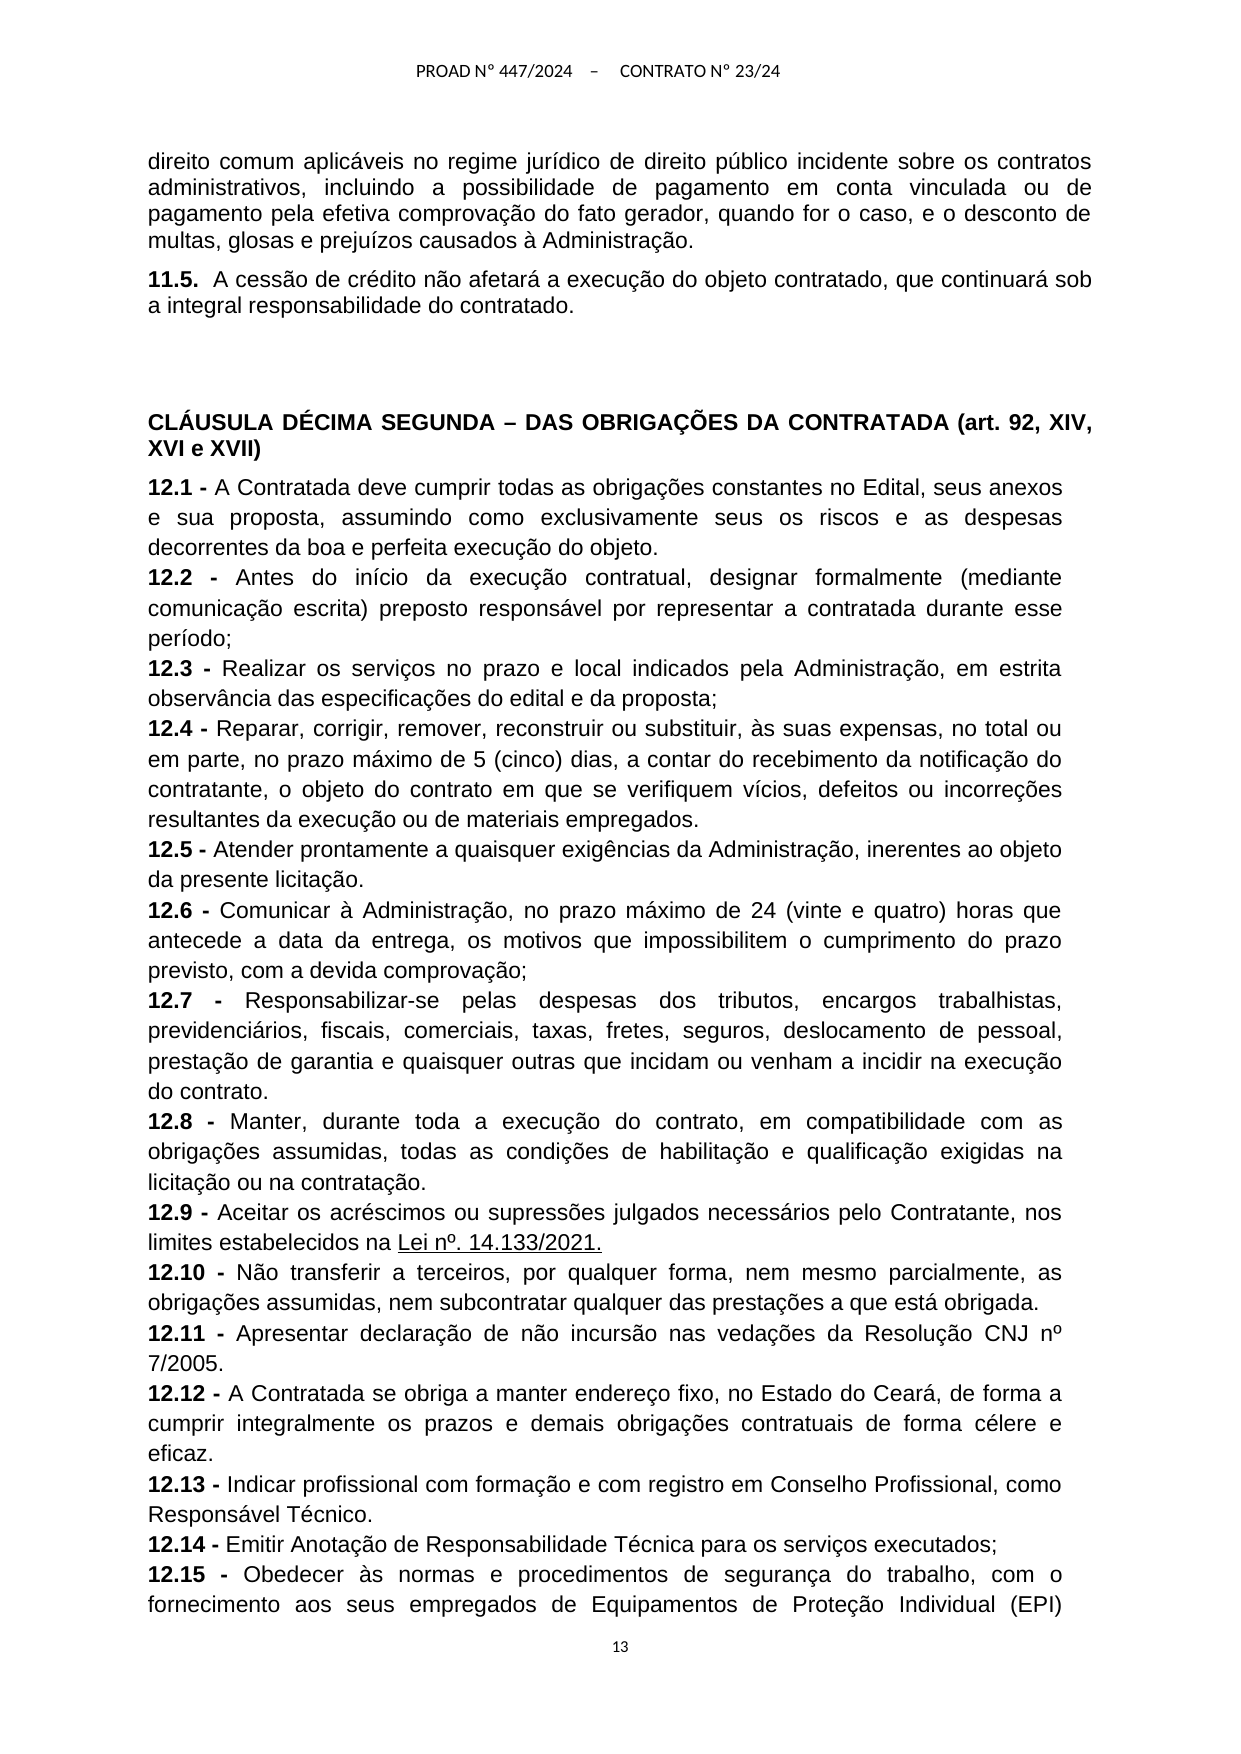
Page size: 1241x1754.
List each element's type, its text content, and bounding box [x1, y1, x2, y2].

text 12.8 - Manter, durante toda a execução do contrato, em compatibilidade com as obrigações assumidas, todas as condições de habilitação e qualificação exigidas na licitação ou na contratação. [148, 1108, 1063, 1195]
text 12.10 - Não transferir a terceiros, por qualquer forma, nem mesmo parcialmente, as obrigações assumidas, nem subcontratar qualquer das prestações a que está obrigada. [148, 1259, 1063, 1316]
text 12.5 - Atender prontamente a quaisquer exigências da Administração, inerentes ao objeto da presente licitação. [148, 836, 1063, 893]
text 12.14 - Emitir Anotação de Responsabilidade Técnica para os serviços executados; [148, 1531, 1063, 1557]
text 12.2 - Antes do início da execução contratual, designar formalmente (mediante comunicação escrita) preposto responsável por representar a contratada durante esse período; [148, 564, 1063, 651]
text 12.12 - A Contratada se obriga a manter endereço fixo, no Estado do Ceará, de forma a cumprir integralmente os prazos e demais obrigações contratuais de forma célere e eficaz. [148, 1380, 1063, 1467]
text 12.15 - Obedecer às normas e procedimentos de segurança do trabalho, com o fornecimento aos seus empregados de Equipamentos de Proteção Individual (EPI) [148, 1561, 1063, 1618]
text 12.4 - Reparar, corrigir, remover, reconstruir ou substituir, às suas expensas, no total ou em parte, no prazo máximo de 5 (cinco) dias, a contar do recebimento da notificação do contratante, o objeto do contrato em que se verifiquem vícios, defeitos ou incorreções resultantes da execução ou de materiais empregados. [148, 715, 1063, 832]
text 12.6 - Comunicar à Administração, no prazo máximo de 24 (vinte e quatro) horas que antecede a data da entrega, os motivos que impossibilitem o cumprimento do prazo previsto, com a devida comprovação; [148, 897, 1063, 983]
text 12.7 - Responsabilizar-se pelas despesas dos tributos, encargos trabalhistas, previdenciários, fiscais, comerciais, taxas, fretes, seguros, deslocamento de pessoal, prestação de garantia e quaisquer outras que incidam ou venham a incidir na execução do contrato. [148, 987, 1063, 1104]
text 12.9 - Aceitar os acréscimos ou supressões julgados necessários pelo Contratante, nos limites estabelecidos na Lei nº. 14.133/2021. [148, 1199, 1063, 1255]
text CLÁUSULA DÉCIMA SEGUNDA – DAS OBRIGAÇÕES DA CONTRATADA (art. 92, XIV, XVI e XVII) [148, 408, 1092, 461]
text 12.13 - Indicar profissional com formação e com registro em Conselho Profissional, como Responsável Técnico. [148, 1471, 1063, 1527]
text 12.1 - A Contratada deve cumprir todas as obrigações constantes no Edital, seus anexos e sua proposta, assumindo como exclusivamente seus os riscos e as despesas decorrentes da boa e perfeita execução do objeto. [148, 474, 1063, 561]
text 12.11 - Apresentar declaração de não incursão nas vedações da Resolução CNJ nº 7/2005. [148, 1319, 1063, 1376]
text direito comum aplicáveis no regime jurídico de direito público incidente sobre os contratos administrativos, incluindo a possibilidade de pagamento em conta vinculada ou de pagamento pela efetiva comprovação do fato gerador, quando for o caso, e o desconto de multas, glosas e prejuízos causados à Administração. [148, 148, 1092, 253]
text 12.3 - Realizar os serviços no prazo e local indicados pela Administração, em estrita observância das especificações do edital e da proposta; [148, 655, 1063, 712]
text 11.5. A cessão de crédito não afetará a execução do objeto contratado, que continuará sob a integral responsabilidade do contratado. [148, 266, 1092, 318]
